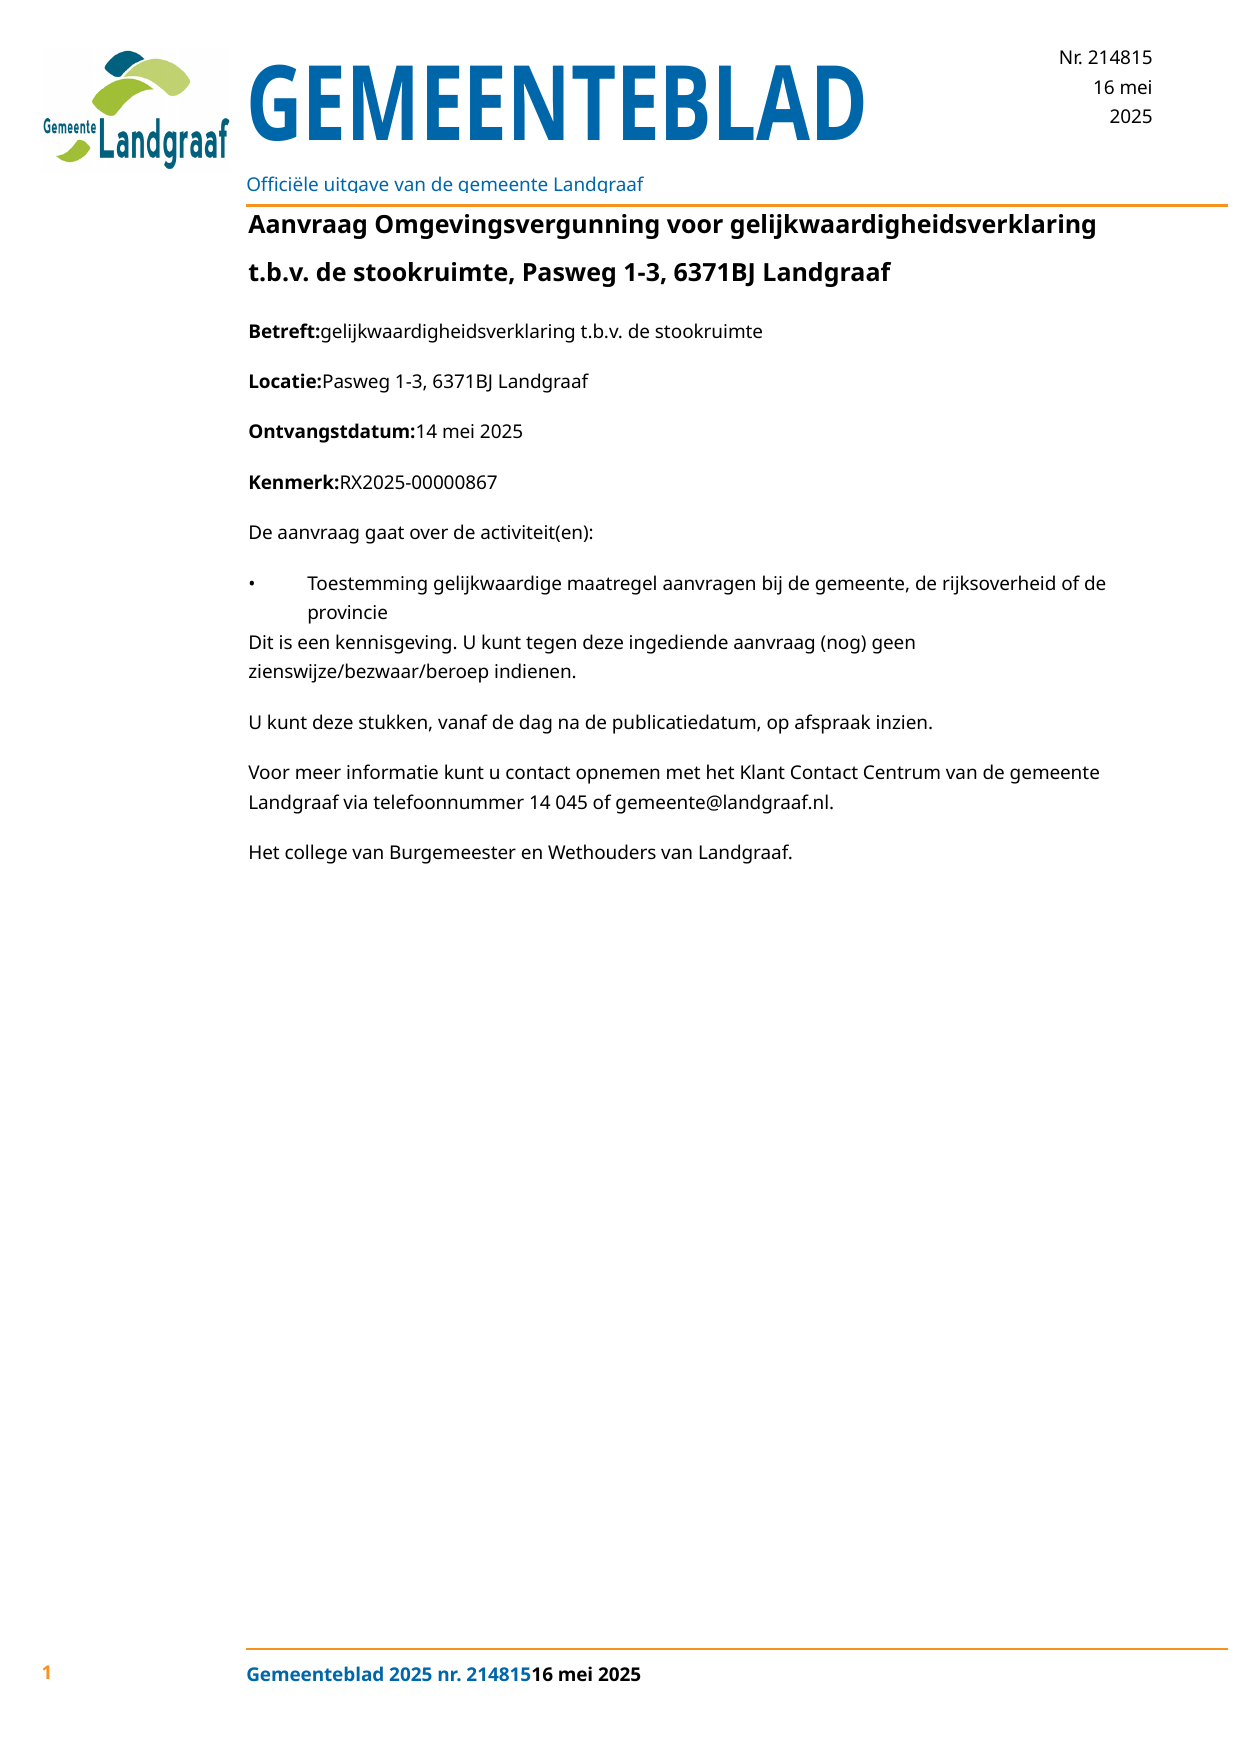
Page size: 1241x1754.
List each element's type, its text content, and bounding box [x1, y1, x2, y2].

text U kunt deze stukken, vanaf de dag na de publicatiedatum, op afspraak inzien. [248, 709, 1152, 735]
text De aanvraag gaat over de activiteit(en): [248, 519, 1152, 545]
text Kenmerk:RX2025-00000867 [248, 469, 1152, 495]
text Voor meer informatie kunt u contact opnemen met het Klant Contact Centrum van de gemeente Landgraaf via telefoonnummer 14 045 of gemeente@landgraaf.nl. [248, 759, 1152, 815]
list Toestemming gelijkwaardige maatregel aanvragen bij de gemeente, de rijksoverheid of de provincie [248, 570, 1152, 625]
text Betreft:gelijkwaardigheidsverklaring t.b.v. de stookruimte [248, 318, 1152, 344]
text Het college van Burgemeester en Wethouders van Landgraaf. [248, 839, 1152, 865]
text Ontvangstdatum:14 mei 2025 [248, 419, 1152, 444]
picture [41, 47, 231, 172]
text Locatie:Pasweg 1-3, 6371BJ Landgraaf [248, 368, 1152, 394]
text Aanvraag Omgevingsvergunning voor gelijkwaardigheidsverklaring t.b.v. de stookruimte, Pasweg 1-3, 6371BJ Landgraaf [248, 207, 1152, 288]
text Dit is een kennisgeving. U kunt tegen deze ingediende aanvraag (nog) geen zienswijze/bezwaar/beroep indienen. [248, 629, 1152, 684]
